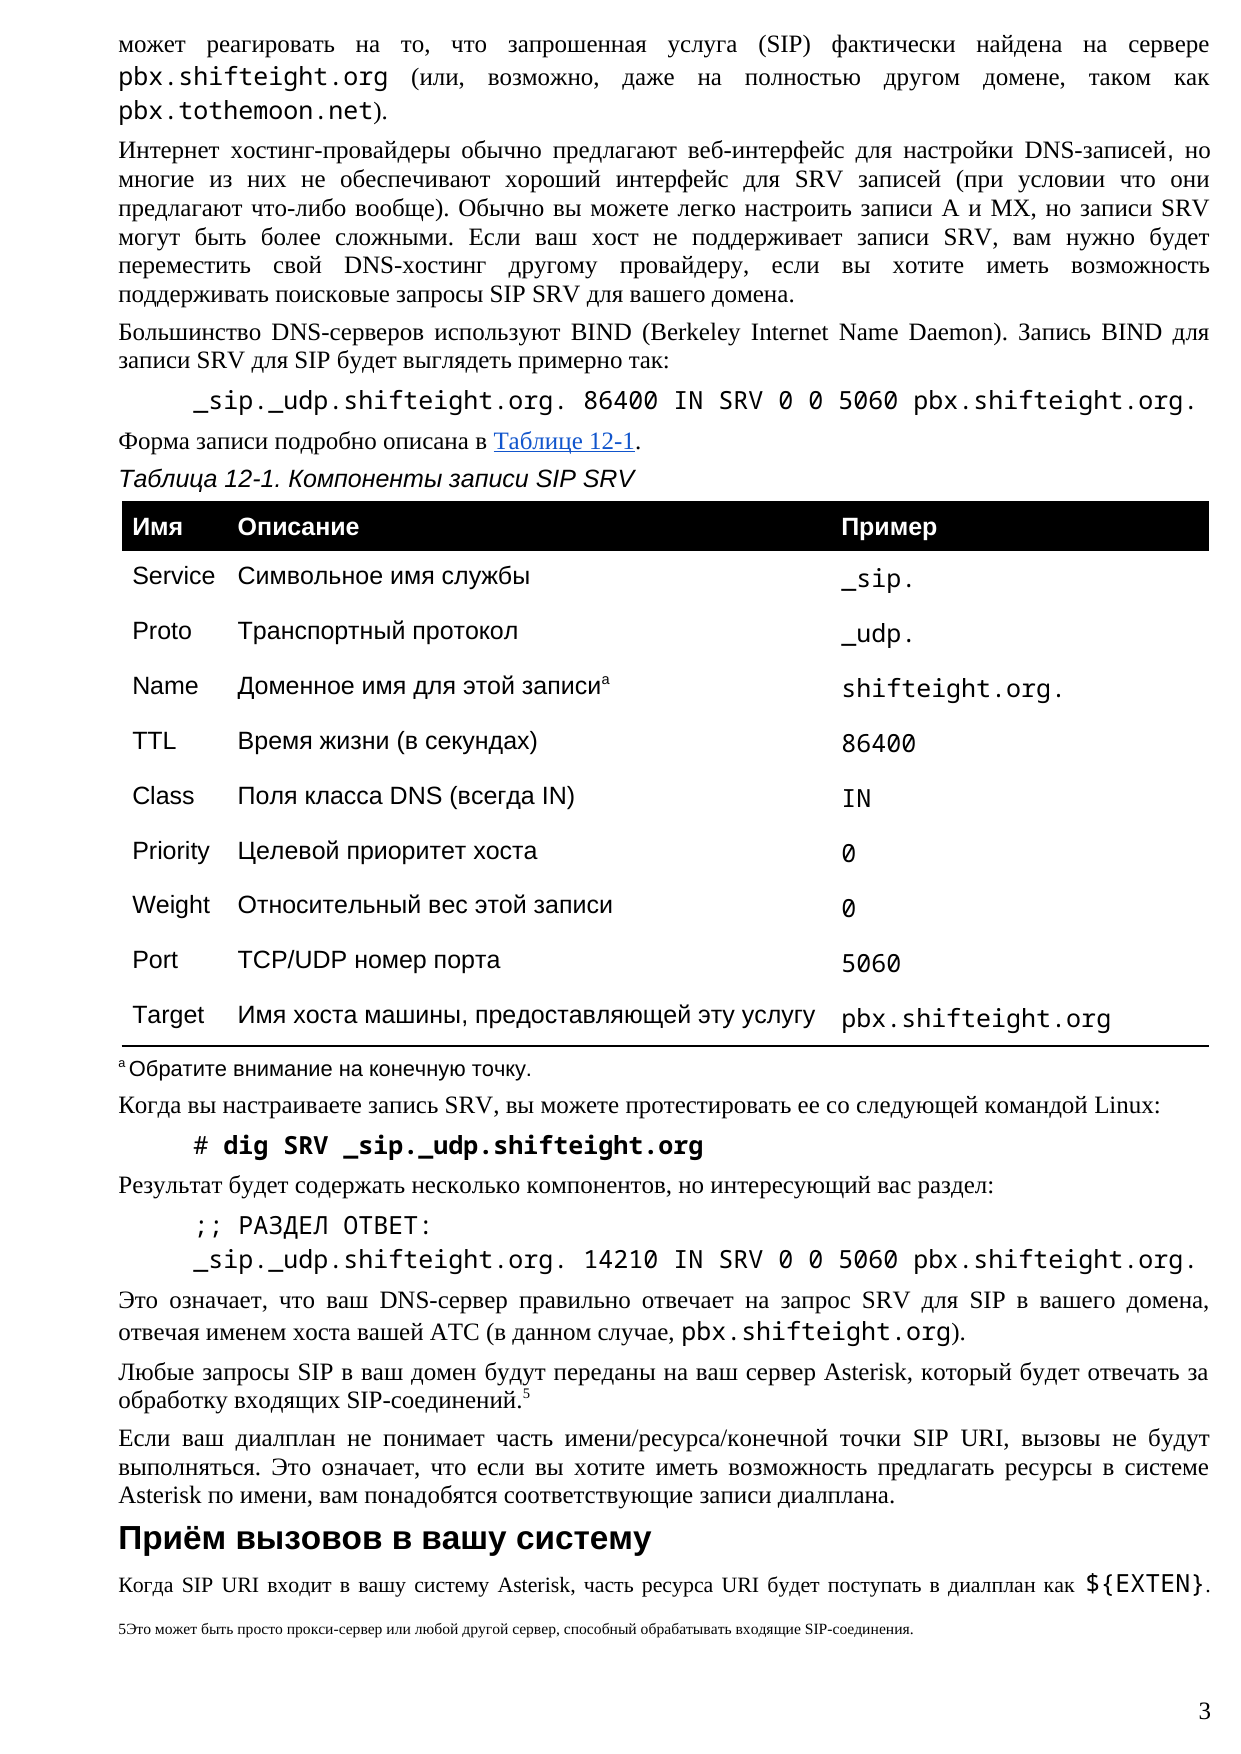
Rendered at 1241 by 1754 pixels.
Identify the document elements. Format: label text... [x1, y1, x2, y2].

text _sip._udp.shifteight.org. 86400 IN SRV 0 0 5060 pbx.shifteight.org. [193, 383, 1211, 417]
text Результат будет содержать несколько компонентов, но интересующий вас раздел: [118, 1170, 1211, 1199]
table_cell 5060 [831, 935, 1209, 990]
text a Обратите внимание на конечную точку. [118, 1056, 1211, 1081]
text Форма записи подробно описана в Таблице 12-1. [118, 426, 1211, 455]
table_cell 0 [831, 880, 1209, 935]
table_cell Относительный вес этой записи [227, 880, 831, 935]
text Это может быть просто прокси-сервер или любой другой сервер, способный обрабатывать входящие SIP-соединения. [118, 1619, 1211, 1637]
text Таблица 12-1. Компоненты записи SIP SRV [118, 463, 1211, 492]
table_cell IN [831, 770, 1209, 825]
table_cell Service [122, 551, 227, 606]
table_cell shifteight.org. [831, 661, 1209, 715]
text Приём вызовов в вашу систему [118, 1518, 1211, 1556]
text Интернет хостинг-провайдеры обычно предлагают веб-интерфейс для настройки DNS-записей, но многие из них не обеспечивают хороший интерфейс для SRV записей (при условии что они предлагают что-либо вообще). Обычно вы можете легко настроить записи A и MX, но записи SRV могут быть более сложными. Если ваш хост не поддерживает записи SRV, вам нужно будет переместить свой DNS-хостинг другому провайдеру, если вы хотите иметь возможность поддерживать поисковые запросы SIP SRV для вашего домена. [118, 135, 1211, 308]
table_cell _sip. [831, 551, 1209, 606]
table_cell Name [122, 661, 227, 715]
table_cell Доменное имя для этой записиa [227, 661, 831, 715]
table_header Описание [227, 501, 831, 551]
text Большинство DNS-серверов используют BIND (Berkeley Internet Name Daemon). Запись BIND для записи SRV для SIP будет выглядеть примерно так: [118, 317, 1211, 374]
table_cell Target [122, 990, 227, 1045]
text Любые запросы SIP в ваш домен будут переданы на ваш сервер Asterisk, который будет отвечать за обработку входящих SIP-соединений. [118, 1357, 1211, 1414]
table_cell Время жизни (в секундах) [227, 715, 831, 770]
text ;; РАЗДЕЛ ОТВЕТ: [193, 1208, 1211, 1242]
table_cell 86400 [831, 715, 1209, 770]
table_cell pbx.shifteight.org [831, 990, 1209, 1045]
table_cell Class [122, 770, 227, 825]
table_cell Целевой приоритет хоста [227, 825, 831, 880]
table_header Пример [831, 501, 1209, 551]
table_cell TTL [122, 715, 227, 770]
text # dig SRV _sip._udp.shifteight.org [193, 1127, 1211, 1161]
table_header Имя [122, 501, 227, 551]
table_cell Поля класса DNS (всегда IN) [227, 770, 831, 825]
text Если ваш диалплан не понимает часть имени/ресурса/конечной точки SIP URI, вызовы не будут выполняться. Это означает, что если вы хотите иметь возможность предлагать ресурсы в системе Asterisk по имени, вам понадобятся соответствующие записи диалплана. [118, 1423, 1211, 1509]
table_cell Имя хоста машины, предоставляющей эту услугу [227, 990, 831, 1045]
table_cell Weight [122, 880, 227, 935]
table_cell Priority [122, 825, 227, 880]
table_cell TCP/UDP номер порта [227, 935, 831, 990]
table_cell 0 [831, 825, 1209, 880]
table_cell Port [122, 935, 227, 990]
text Это означает, что ваш DNS-сервер правильно отвечает на запрос SRV для SIP в вашего домена, отвечая именем хоста вашей АТС (в данном случае, pbx.shifteight.org). [118, 1285, 1211, 1348]
table_cell Транспортный протокол [227, 606, 831, 661]
text Когда SIP URI входит в вашу систему Asterisk, часть ресурса URI будет поступать в диалплан как ${EXTEN}. [118, 1565, 1211, 1599]
text Когда вы настраиваете запись SRV, вы можете протестировать ее со следующей командой Linux: [118, 1090, 1211, 1118]
table_cell Proto [122, 606, 227, 661]
table_cell Символьное имя службы [227, 551, 831, 606]
table_cell _udp. [831, 606, 1209, 661]
text может реагировать на то, что запрошенная услуга (SIP) фактически найдена на сервере pbx.shifteight.org (или, возможно, даже на полностью другом домене, таком как pbx.tothemoon.net). [118, 29, 1211, 126]
text _sip._udp.shifteight.org. 14210 IN SRV 0 0 5060 pbx.shifteight.org. [193, 1242, 1211, 1276]
